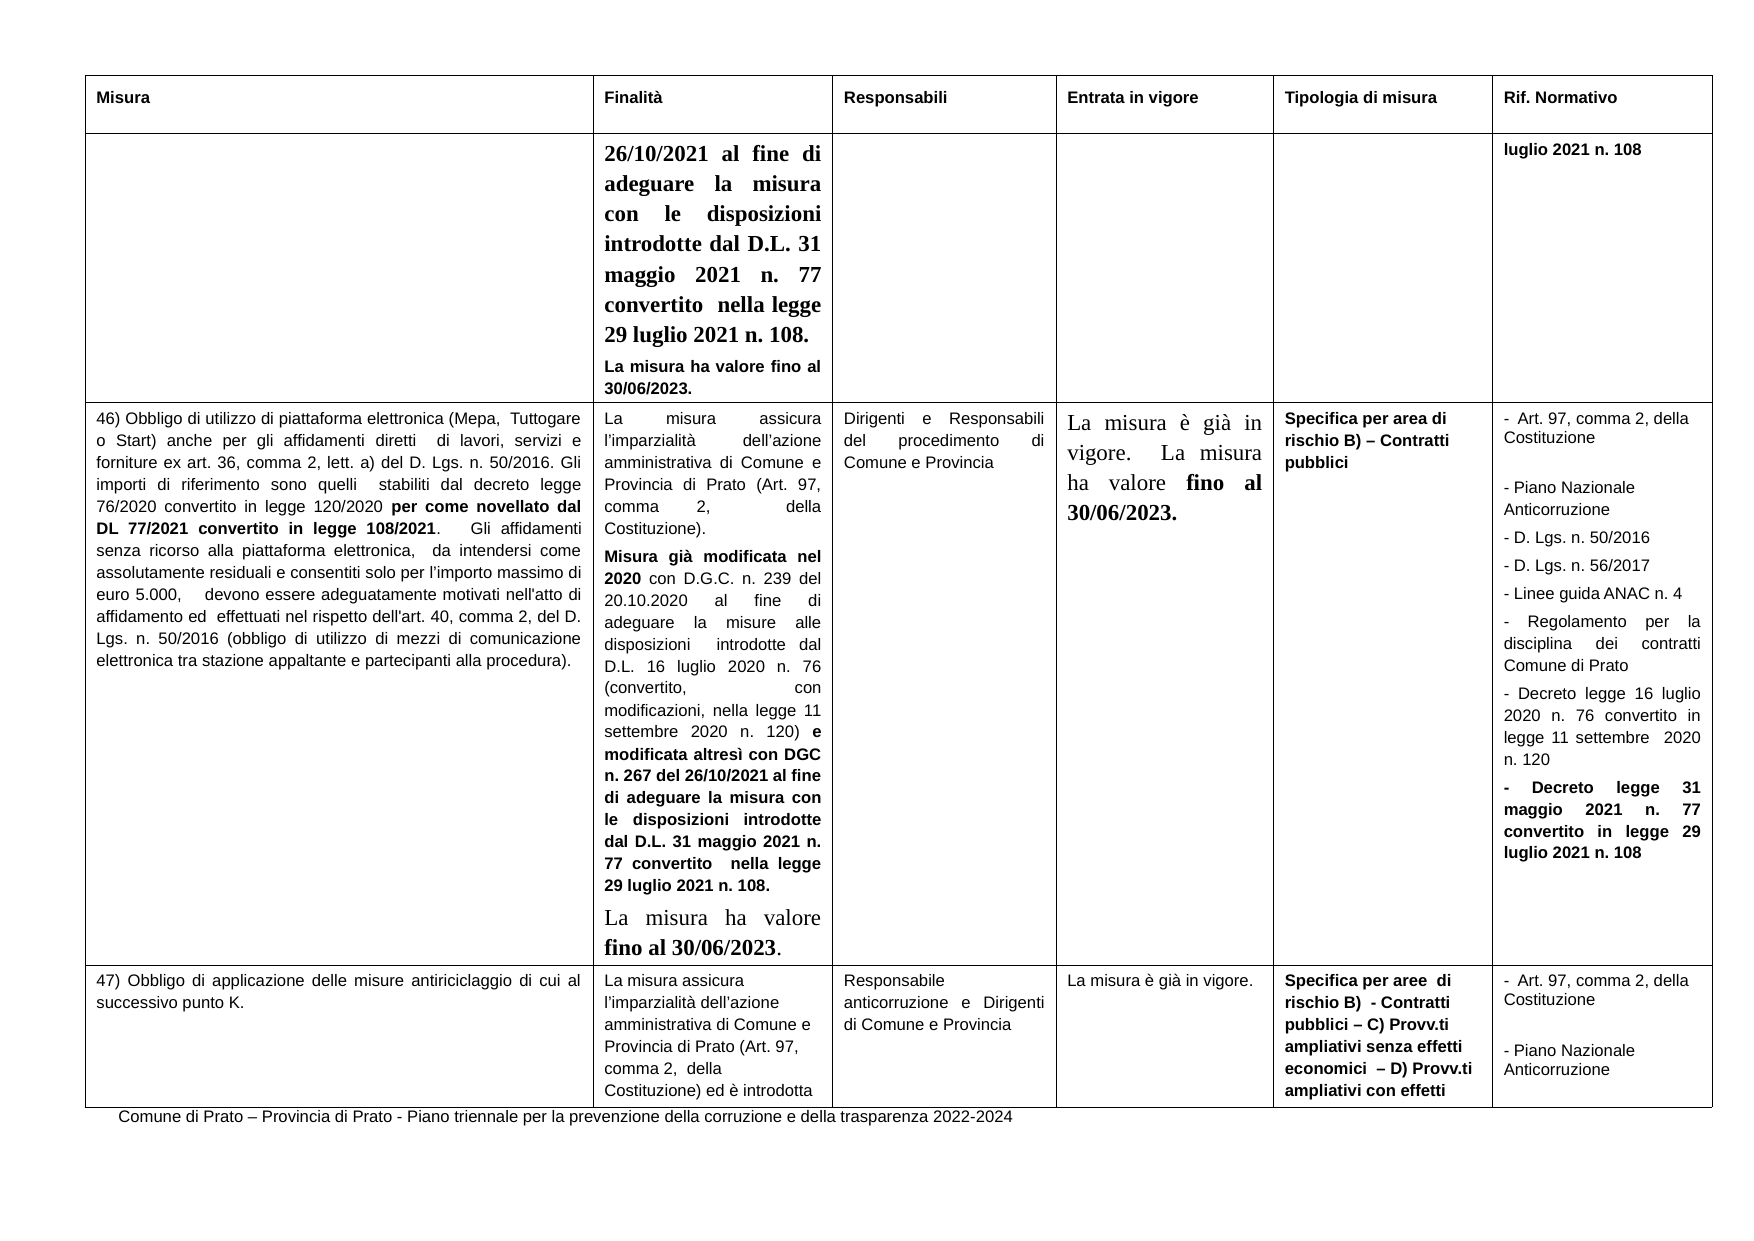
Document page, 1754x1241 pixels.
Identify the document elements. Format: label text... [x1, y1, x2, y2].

table_cell La misura è già in vigore. La misura ha valore fino al 30/06/2023. [1057, 403, 1273, 964]
table_cell La misura assicura l’imparzialità dell’azione amministrativa di Comune e Provincia di Prato (Art. 97, comma 2, della Costituzione) ed è introdotta [594, 966, 832, 1107]
table_cell 46) Obbligo di utilizzo di piattaforma elettronica (Mepa, Tuttogare o Start) anche per gli affidamenti diretti di lavori, servizi e forniture ex art. 36, comma 2, lett. a) del D. Lgs. n. 50/2016. Gli importi di riferimento sono quelli stabiliti dal decreto legge 76/2020 convertito in legge 120/2020 per come novellato dal DL 77/2021 convertito in legge 108/2021. Gli affidamenti senza ricorso alla piattaforma elettronica, da intendersi come assolutamente residuali e consentiti solo per l’importo massimo di euro 5.000, devono essere adeguatamente motivati nell'atto di affidamento ed effettuati nel rispetto dell'art. 40, comma 2, del D. Lgs. n. 50/2016 (obbligo di utilizzo di mezzi di comunicazione elettronica tra stazione appaltante e partecipanti alla procedura). [86, 403, 593, 964]
table_cell - Art. 97, comma 2, della Costituzione - Piano Nazionale Anticorruzione - D. Lgs. n. 50/2016 - D. Lgs. n. 56/2017 - Linee guida ANAC n. 4 - Regolamento per la disciplina dei contratti Comune di Prato - Decreto legge 16 luglio 2020 n. 76 convertito in legge 11 settembre 2020 n. 120 - Decreto legge 31 maggio 2021 n. 77 convertito in legge 29 luglio 2021 n. 108 [1493, 403, 1712, 964]
table_cell La misura assicura l’imparzialità dell’azione amministrativa di Comune e Provincia di Prato (Art. 97, comma 2, della Costituzione). Misura già modificata nel 2020 con D.G.C. n. 239 del 20.10.2020 al fine di adeguare la misure alle disposizioni introdotte dal D.L. 16 luglio 2020 n. 76 (convertito, con modificazioni, nella legge 11 settembre 2020 n. 120) e modificata altresì con DGC n. 267 del 26/10/2021 al fine di adeguare la misura con le disposizioni introdotte dal D.L. 31 maggio 2021 n. 77 convertito nella legge 29 luglio 2021 n. 108. La misura ha valore fino al 30/06/2023. [594, 403, 832, 964]
table_cell - Art. 97, comma 2, della Costituzione - Piano Nazionale Anticorruzione [1493, 966, 1712, 1107]
table_header Entrata in vigore [1057, 76, 1273, 133]
table_cell [1274, 134, 1492, 402]
table_cell luglio 2021 n. 108 [1493, 134, 1712, 402]
table_header Responsabili [833, 76, 1056, 133]
table_header Rif. Normativo [1493, 76, 1712, 133]
table_cell La misura è già in vigore. [1057, 966, 1273, 1107]
table_cell [86, 134, 593, 402]
table_cell Specifica per area di rischio B) – Contratti pubblici [1274, 403, 1492, 964]
table_cell [833, 134, 1056, 402]
table_header Tipologia di misura [1274, 76, 1492, 133]
table_cell Dirigenti e Responsabili del procedimento di Comune e Provincia [833, 403, 1056, 964]
table_cell Responsabile anticorruzione e Dirigenti di Comune e Provincia [833, 966, 1056, 1107]
table_cell 47) Obbligo di applicazione delle misure antiriciclaggio di cui al successivo punto K. [86, 966, 593, 1107]
table_cell Specifica per aree di rischio B) - Contratti pubblici – C) Provv.ti ampliativi senza effetti economici – D) Provv.ti ampliativi con effetti [1274, 966, 1492, 1107]
table_cell [1057, 134, 1273, 402]
table_header Misura [86, 76, 593, 133]
table_cell 26/10/2021 al fine di adeguare la misura con le disposizioni introdotte dal D.L. 31 maggio 2021 n. 77 convertito nella legge 29 luglio 2021 n. 108. La misura ha valore fino al 30/06/2023. [594, 134, 832, 402]
table_header Finalità [594, 76, 832, 133]
